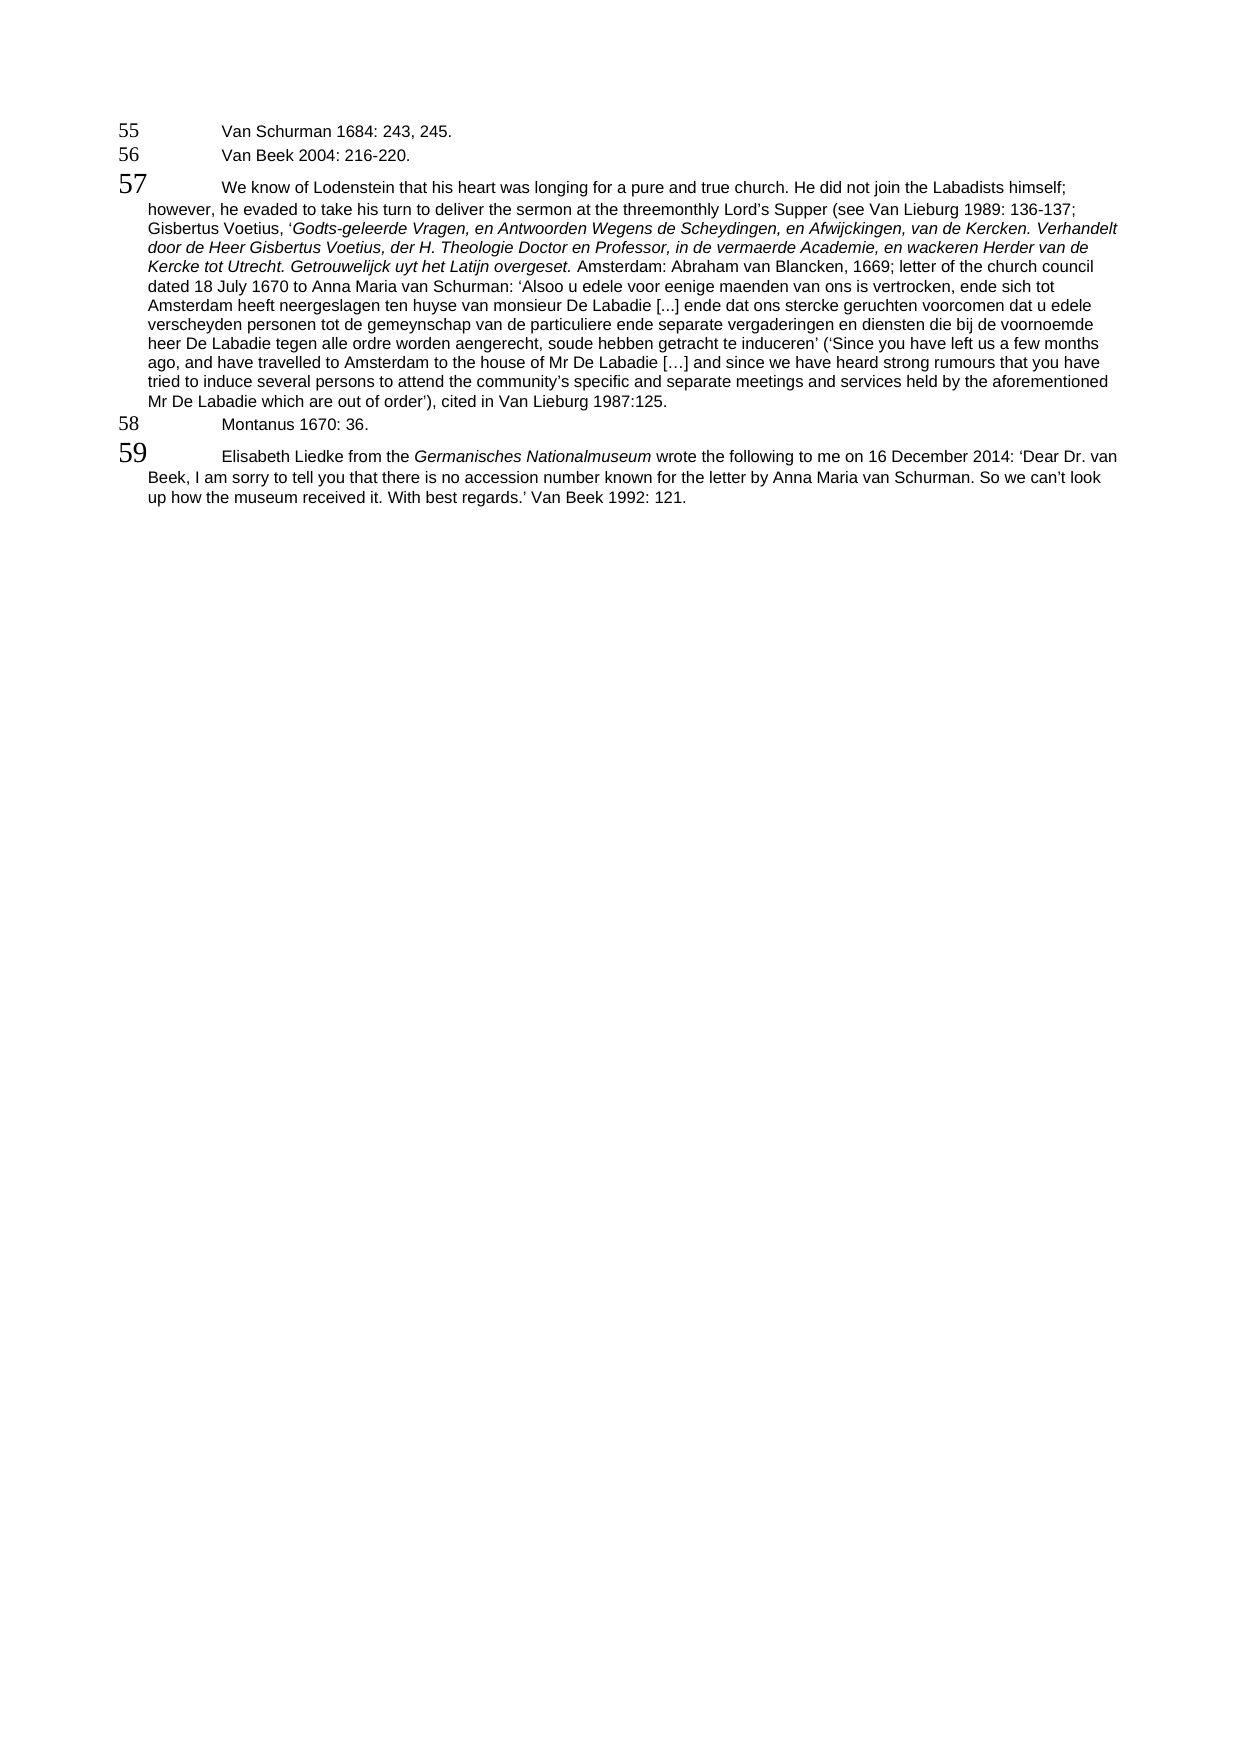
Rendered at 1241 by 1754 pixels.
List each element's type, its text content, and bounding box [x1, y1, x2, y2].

text Montanus 1670: 36. [118, 411, 1122, 435]
text Elisabeth Liedke from the Germanisches Nationalmuseum wrote the following to me on 16 December 2014: ‘Dear Dr. van Beek, I am sorry to tell you that there is no accession number known for the letter by Anna Maria van Schurman. So we can’t look up how the museum received it. With best regards.’ Van Beek 1992: 121. [118, 435, 1122, 507]
text Van Schurman 1684: 243, 245. [118, 118, 1122, 142]
text Van Beek 2004: 216-220. [118, 142, 1122, 166]
text We know of Lodenstein that his heart was longing for a pure and true church. He did not join the Labadists himself; however, he evaded to take his turn to deliver the sermon at the threemonthly Lord’s Supper (see Van Lieburg 1989: 136-137; Gisbertus Voetius, ‘Godts-geleerde Vragen, en Antwoorden Wegens de Scheydingen, en Afwijckingen, van de Kercken. Verhandelt door de Heer Gisbertus Voetius, der H. Theologie Doctor en Professor, in de vermaerde Academie, en wackeren Herder van de Kercke tot Utrecht. Getrouwelijck uyt het Latijn overgeset. Amsterdam: Abraham van Blancken, 1669; letter of the church council dated 18 July 1670 to Anna Maria van Schurman: ‘Alsoo u edele voor eenige maenden van ons is vertrocken, ende sich tot Amsterdam heeft neergeslagen ten huyse van monsieur De Labadie [...] ende dat ons stercke geruchten voorcomen dat u edele verscheyden personen tot de gemeynschap van de particuliere ende separate vergaderingen en diensten die bij de voornoemde heer De Labadie tegen alle ordre worden aengerecht, soude hebben getracht te induceren’ (‘Since you have left us a few months ago, and have travelled to Amsterdam to the house of Mr De Labadie […] and since we have heard strong rumours that you have tried to induce several persons to attend the community’s specific and separate meetings and services held by the aforementioned Mr De Labadie which are out of order’), cited in Van Lieburg 1987:125. [118, 166, 1122, 411]
